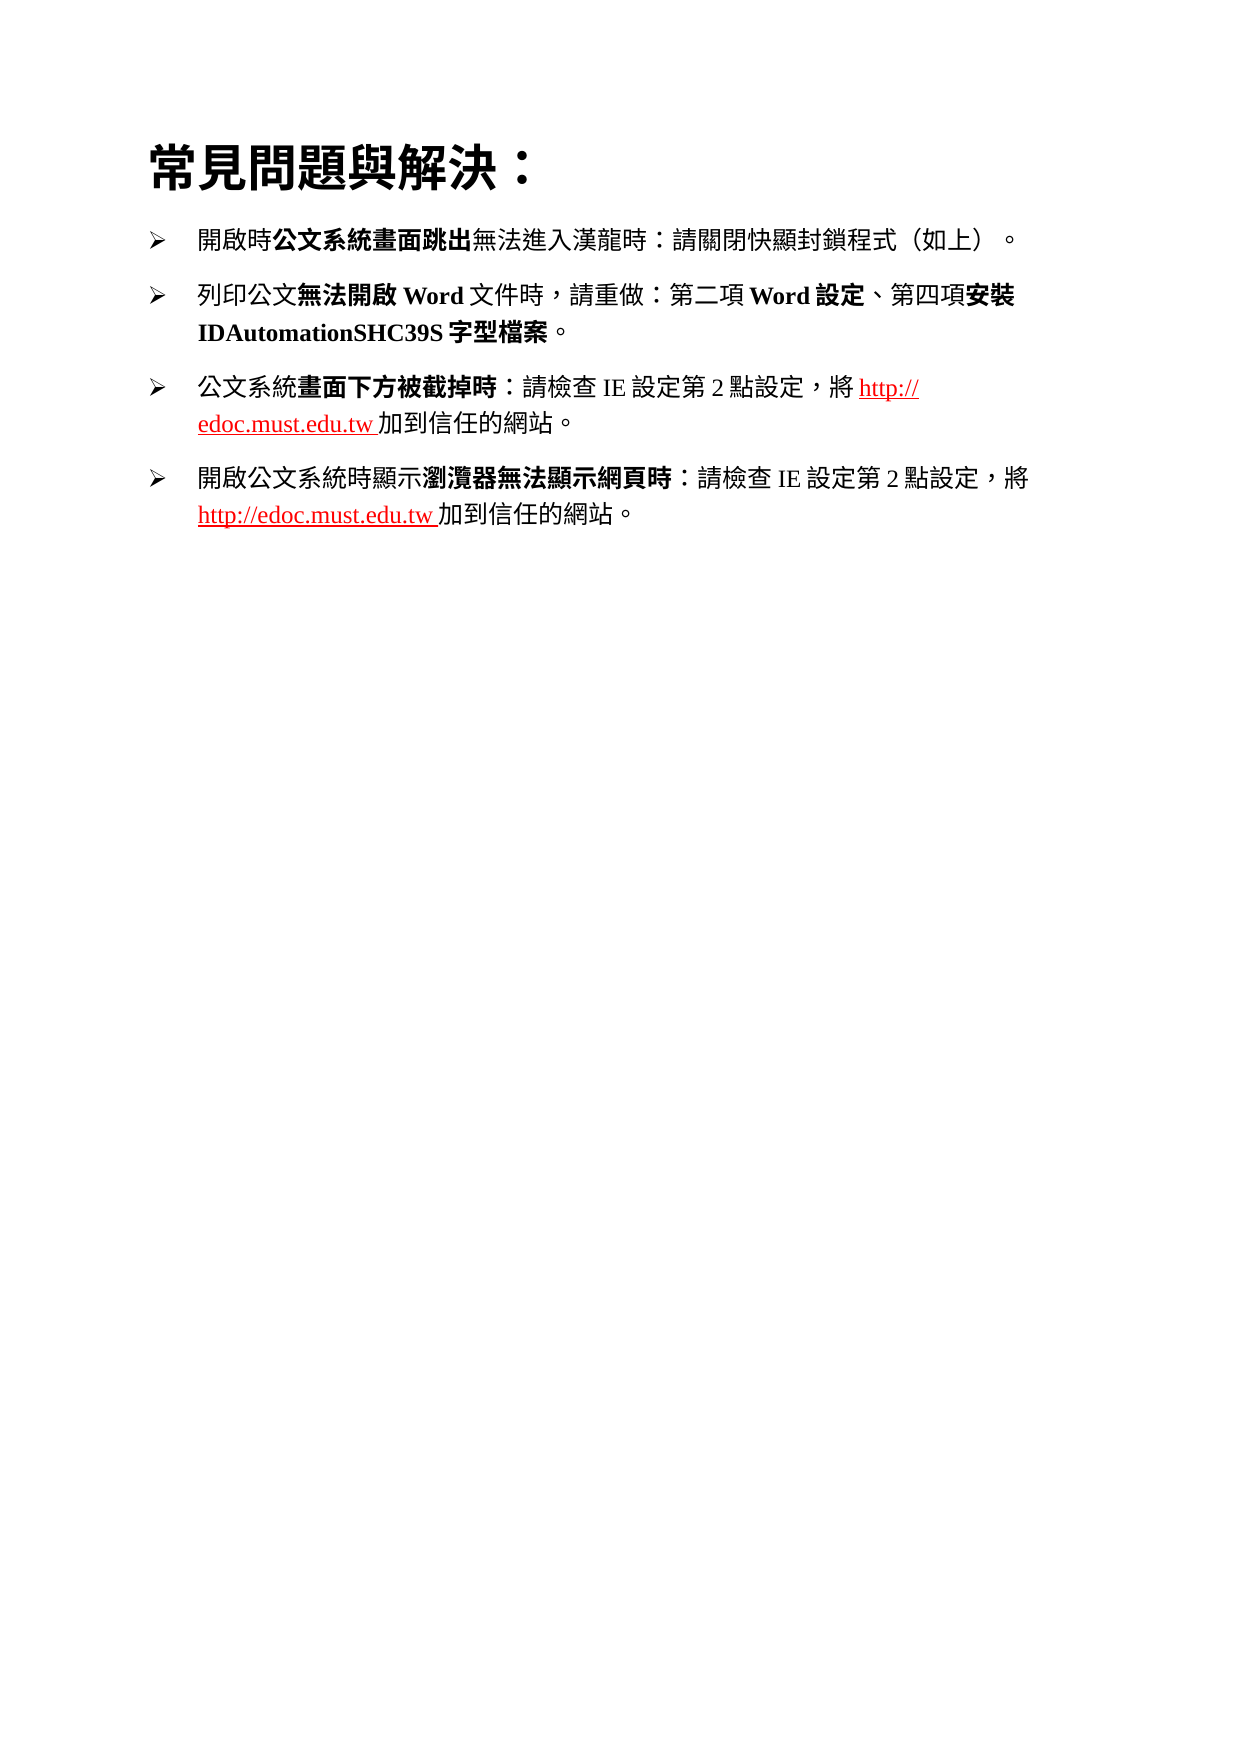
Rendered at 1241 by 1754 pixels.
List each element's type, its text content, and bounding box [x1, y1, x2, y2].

list 開啟時公文系統畫面跳出無法進入漢龍時：請關閉快顯封鎖程式（如上）。 [148, 221, 1092, 257]
list 公文系統畫面下方被截掉時：請檢查IE設定第2點設定，將http://edoc.must.edu.tw加到信任的網站。 [148, 367, 1092, 439]
list 列印公文無法開啟Word文件時，請重做：第二項Word設定、第四項安裝IDAutomationSHC39S字型檔案。 [148, 276, 1092, 348]
text 常見問題與解決： [148, 127, 1092, 202]
list 開啟公文系統時顯示瀏灠器無法顯示網頁時：請檢查IE設定第2點設定，將http://edoc.must.edu.tw加到信任的網站。 [148, 458, 1092, 531]
